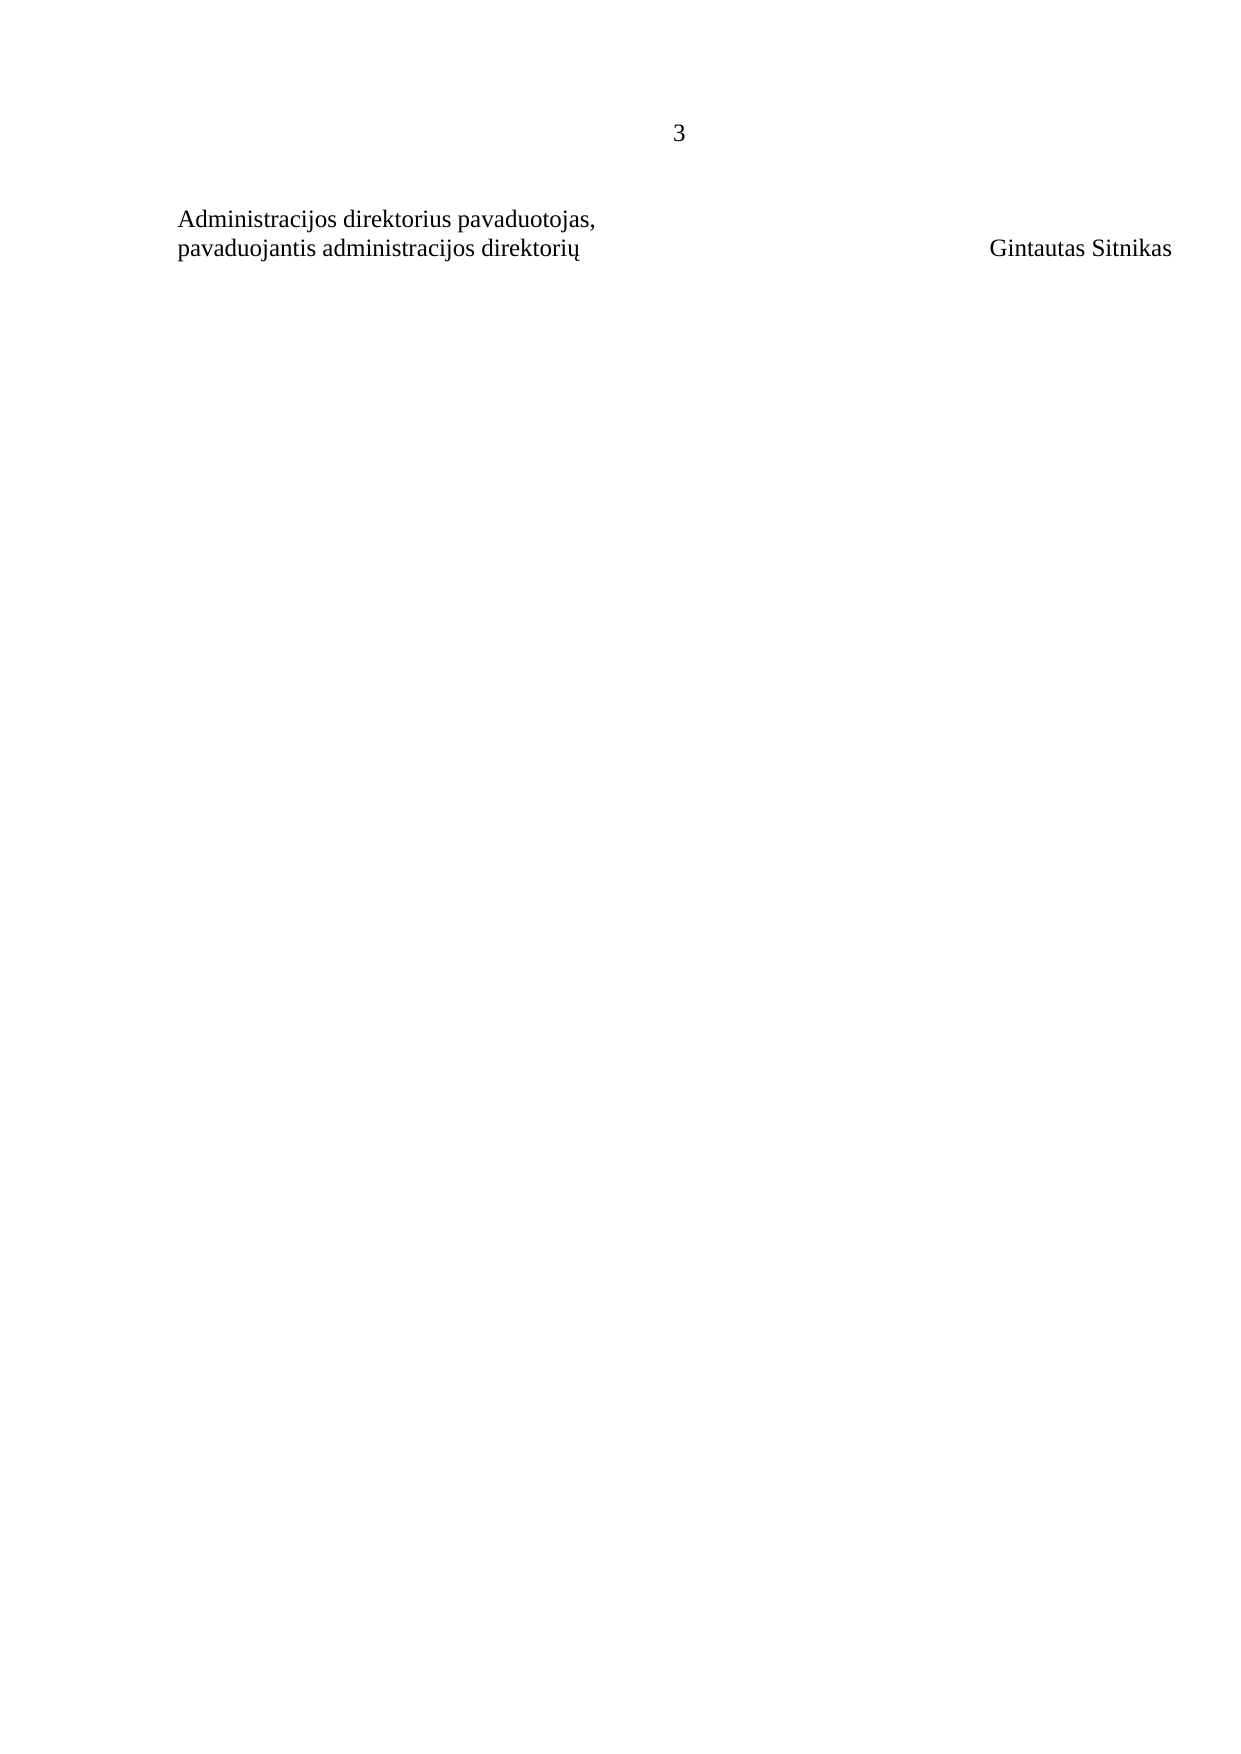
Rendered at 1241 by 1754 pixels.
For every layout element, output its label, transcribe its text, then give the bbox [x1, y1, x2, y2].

text Administracijos direktorius pavaduotojas, [177, 204, 1181, 233]
text pavaduojantis administracijos direktorių Gintautas Sitnikas [177, 233, 1181, 262]
